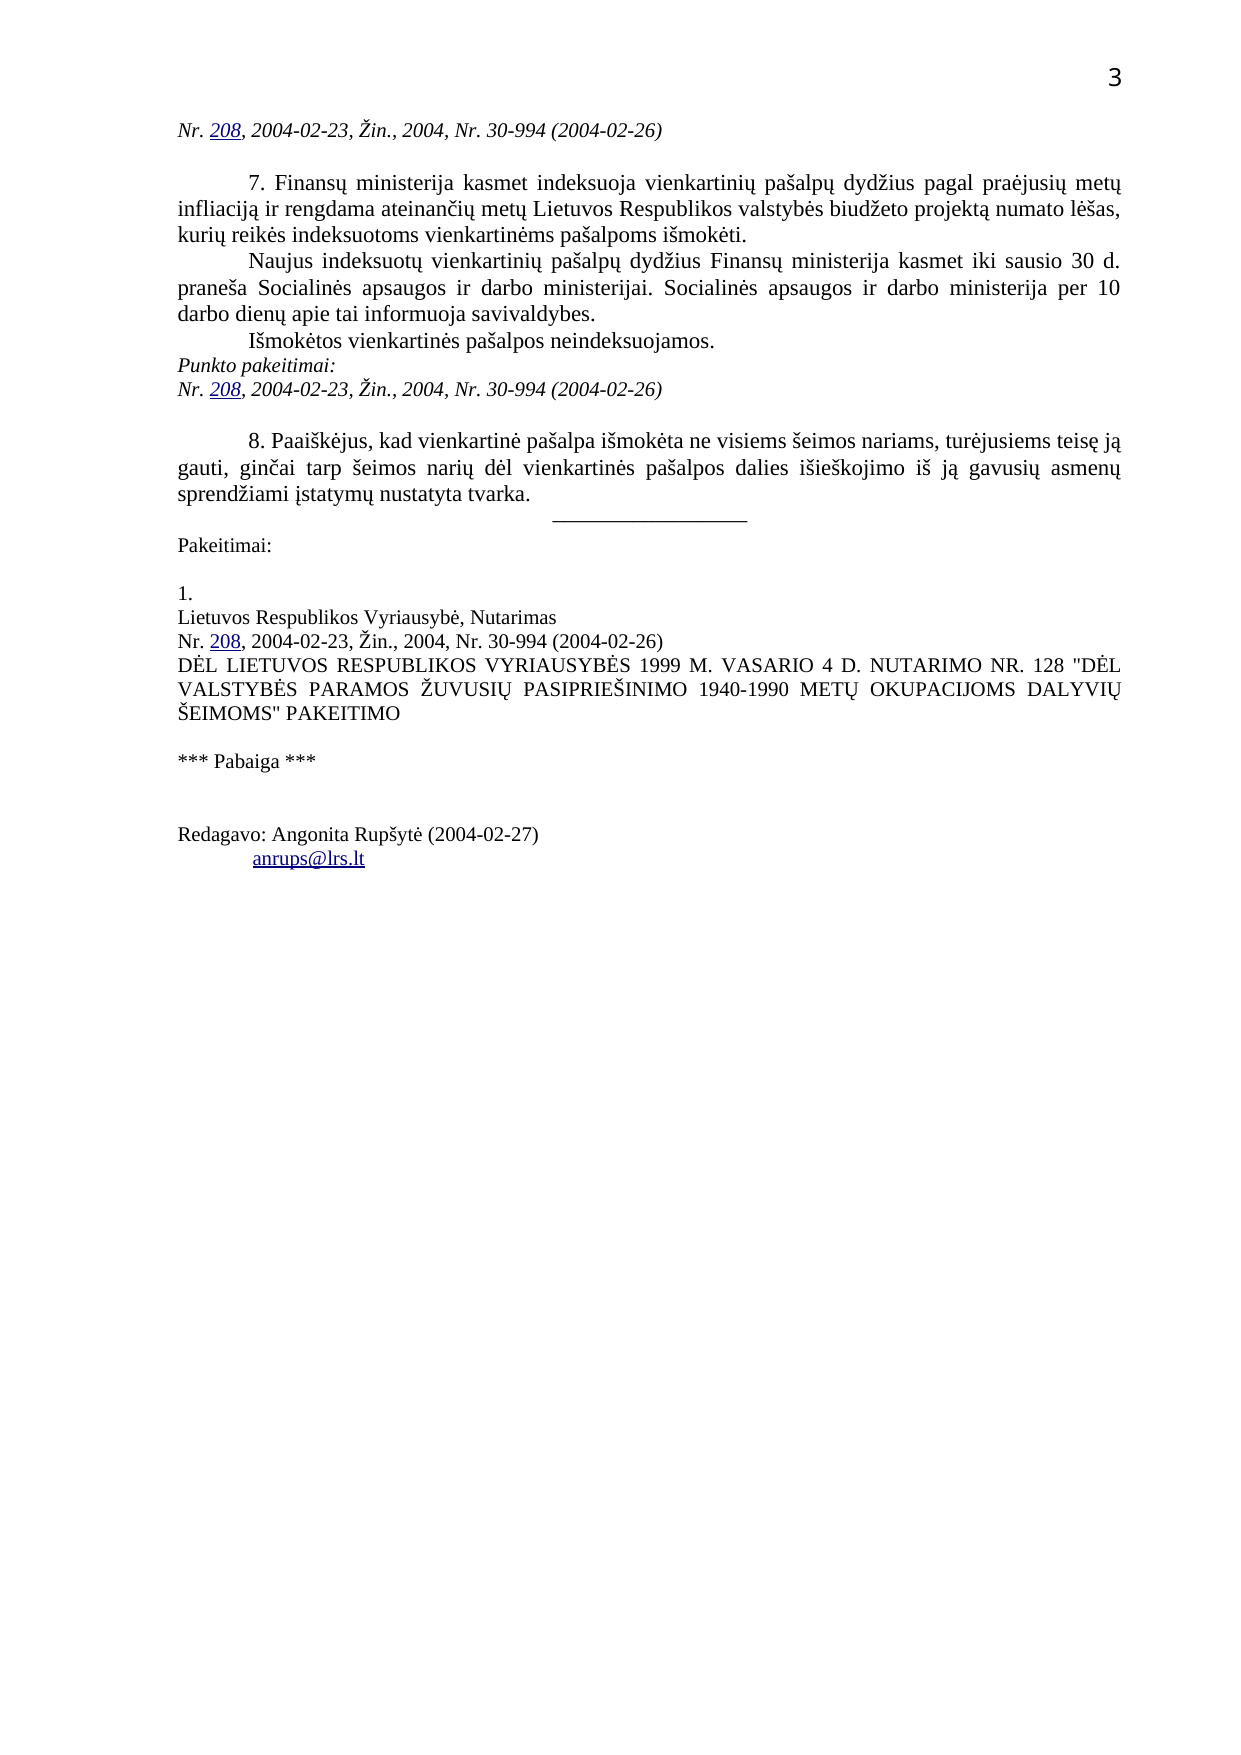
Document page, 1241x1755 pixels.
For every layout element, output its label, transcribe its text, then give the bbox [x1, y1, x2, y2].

text Pakeitimai: [177, 533, 1122, 557]
text 7. Finansų ministerija kasmet indeksuoja vienkartinių pašalpų dydžius pagal praėjusių metų infliaciją ir rengdama ateinančių metų Lietuvos Respublikos valstybės biudžeto projektą numato lėšas, kurių reikės indeksuotoms vienkartinėms pašalpoms išmokėti. [177, 168, 1122, 248]
text *** Pabaiga *** [177, 749, 1122, 773]
text Lietuvos Respublikos Vyriausybė, Nutarimas [177, 605, 1122, 629]
text Redagavo: Angonita Rupšytė (2004-02-27) [177, 822, 1122, 846]
text Nr. 208, 2004-02-23, Žin., 2004, Nr. 30-994 (2004-02-26) [177, 629, 1122, 653]
text 1. [177, 581, 1122, 605]
text 8. Paaiškėjus, kad vienkartinė pašalpa išmokėta ne visiems šeimos nariams, turėjusiems teisę ją gauti, ginčai tarp šeimos narių dėl vienkartinės pašalpos dalies išieškojimo iš ją gavusių asmenų sprendžiami įstatymų nustatyta tvarka. [177, 427, 1122, 507]
text Nr. 208, 2004-02-23, Žin., 2004, Nr. 30-994 (2004-02-26) [177, 377, 1122, 401]
text Nr. 208, 2004-02-23, Žin., 2004, Nr. 30-994 (2004-02-26) [177, 118, 1122, 142]
text DĖL LIETUVOS RESPUBLIKOS VYRIAUSYBĖS 1999 M. VASARIO 4 D. NUTARIMO NR. 128 "DĖL VALSTYBĖS PARAMOS ŽUVUSIŲ PASIPRIEŠINIMO 1940-1990 METŲ OKUPACIJOMS DALYVIŲ ŠEIMOMS" PAKEITIMO [177, 653, 1122, 725]
text ––––––––––––––––– [177, 507, 1122, 533]
text Punkto pakeitimai: [177, 353, 1122, 377]
text anrups@lrs.lt [177, 846, 1122, 870]
text Naujus indeksuotų vienkartinių pašalpų dydžius Finansų ministerija kasmet iki sausio 30 d. praneša Socialinės apsaugos ir darbo ministerijai. Socialinės apsaugos ir darbo ministerija per 10 darbo dienų apie tai informuoja savivaldybes. [177, 248, 1122, 327]
text Išmokėtos vienkartinės pašalpos neindeksuojamos. [177, 327, 1122, 353]
